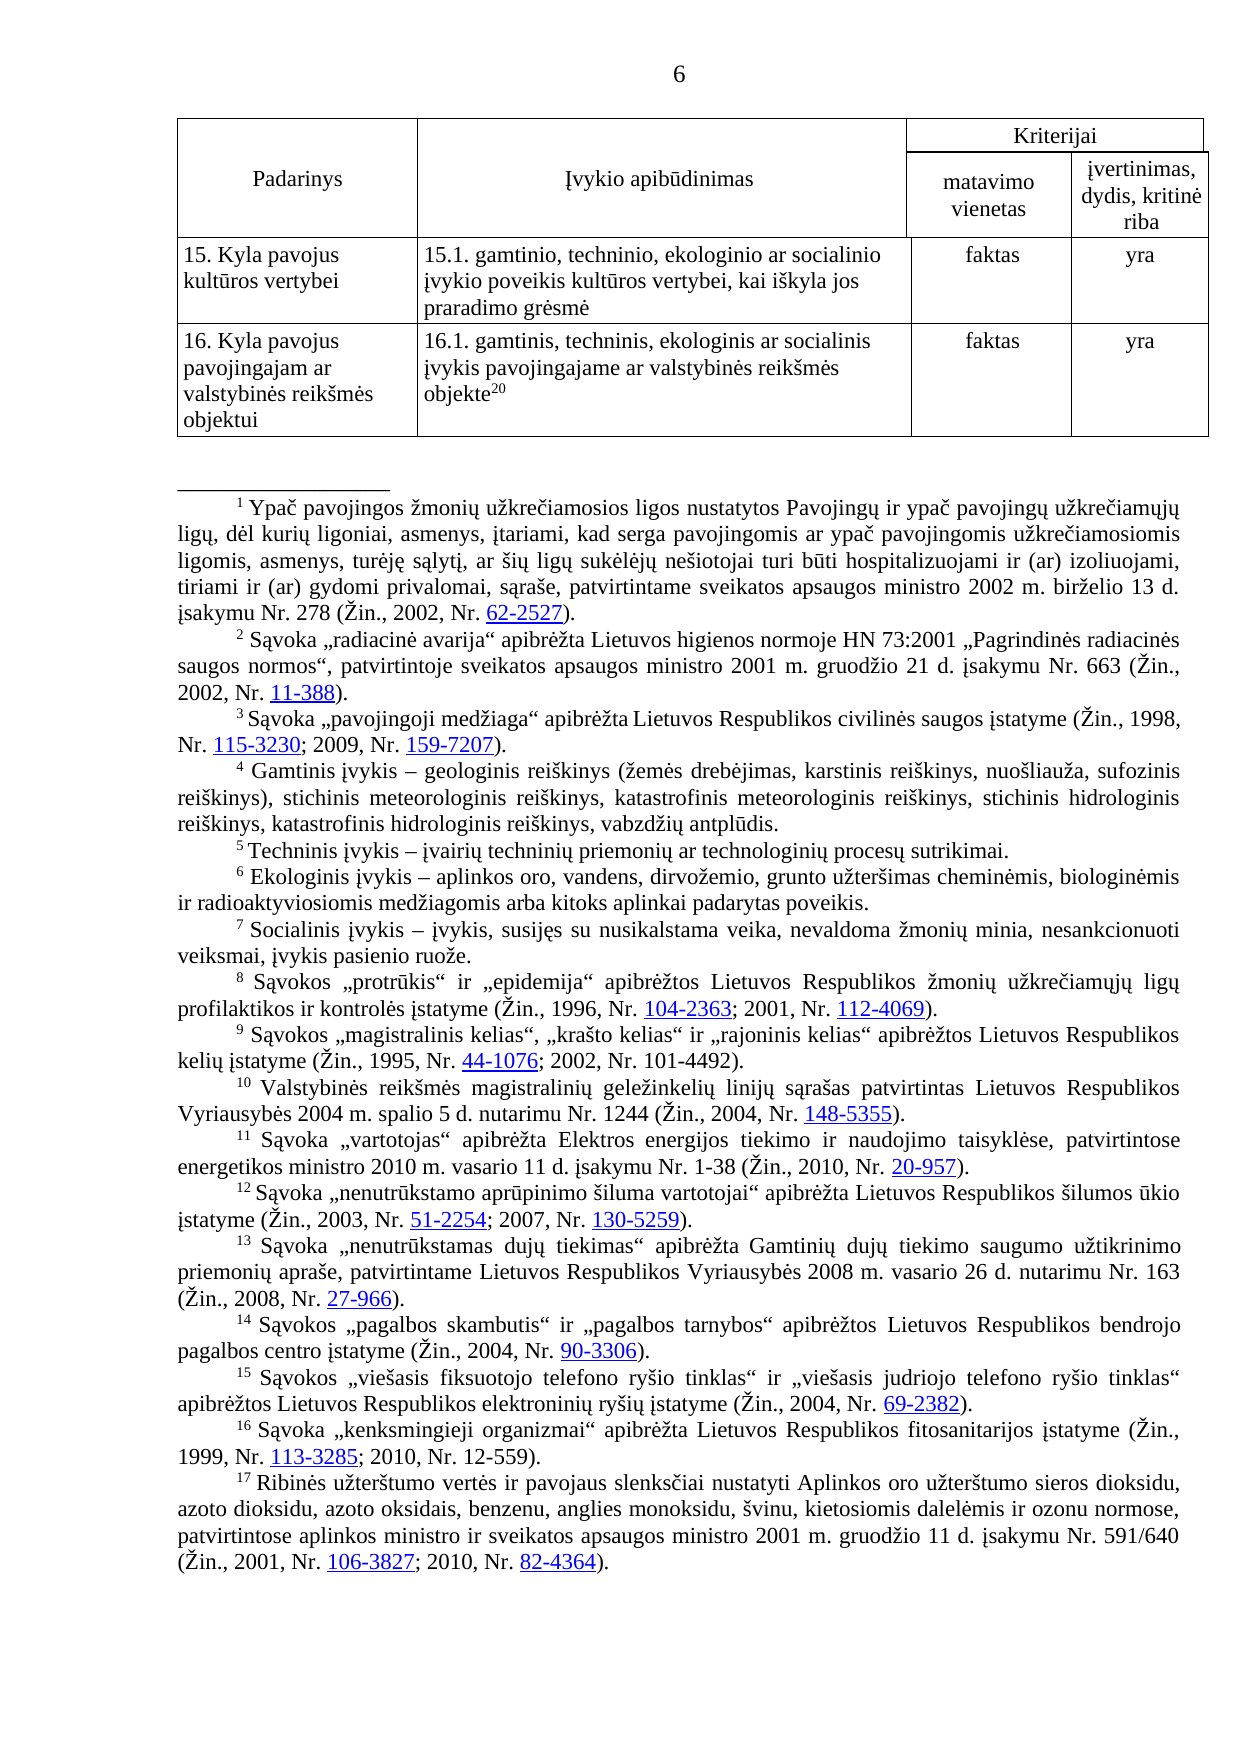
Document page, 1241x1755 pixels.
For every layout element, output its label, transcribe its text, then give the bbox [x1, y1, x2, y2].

table_cell įvertinimas, dydis, kritinė riba [1072, 153, 1208, 237]
text 13 Sąvoka „nenutrūkstamas dujų tiekimas“ apibrėžta Gamtinių dujų tiekimo saugumo užtikrinimo priemonių apraše, patvirtintame Lietuvos Respublikos Vyriausybės 2008 m. vasario 26 d. nutarimu Nr. 163 (Žin., 2008, Nr. 27-966). [177, 1232, 1181, 1311]
table_header Kriterijai [907, 119, 1203, 151]
text 16 Sąvoka „kenksmingieji organizmai“ apibrėžta Lietuvos Respublikos fitosanitarijos įstatyme (Žin., 1999, Nr. 113-3285; 2010, Nr. 12-559). [177, 1416, 1181, 1469]
text 2 Sąvoka „radiacinė avarija“ apibrėžta Lietuvos higienos normoje HN 73:2001 „Pagrindinės radiacinės saugos normos“, patvirtintoje sveikatos apsaugos ministro 2001 m. gruodžio 21 d. įsakymu Nr. 663 (Žin., 2002, Nr. 11-388). [177, 626, 1181, 705]
table_cell yra [1072, 324, 1208, 436]
table_header Įvykio apibūdinimas [418, 119, 906, 237]
table_cell yra [1072, 238, 1208, 323]
text _________________ [177, 465, 1181, 494]
text 12 Sąvoka „nenutrūkstamo aprūpinimo šiluma vartotojai“ apibrėžta Lietuvos Respublikos šilumos ūkio įstatyme (Žin., 2003, Nr. 51-2254; 2007, Nr. 130-5259). [177, 1179, 1181, 1232]
text 14 Sąvokos „pagalbos skambutis“ ir „pagalbos tarnybos“ apibrėžtos Lietuvos Respublikos bendrojo pagalbos centro įstatyme (Žin., 2004, Nr. 90-3306). [177, 1311, 1181, 1364]
text 9 Sąvokos „magistralinis kelias“, „krašto kelias“ ir „rajoninis kelias“ apibrėžtos Lietuvos Respublikos kelių įstatyme (Žin., 1995, Nr. 44-1076; 2002, Nr. 101-4492). [177, 1021, 1181, 1074]
text 10 Valstybinės reikšmės magistralinių geležinkelių linijų sąrašas patvirtintas Lietuvos Respublikos Vyriausybės 2004 m. spalio 5 d. nutarimu Nr. 1244 (Žin., 2004, Nr. 148-5355). [177, 1074, 1181, 1127]
text 4 Gamtinis įvykis – geologinis reiškinys (žemės drebėjimas, karstinis reiškinys, nuošliauža, sufozinis reiškinys), stichinis meteorologinis reiškinys, katastrofinis meteorologinis reiškinys, stichinis hidrologinis reiškinys, katastrofinis hidrologinis reiškinys, vabzdžių antplūdis. [177, 758, 1181, 837]
table_cell 16. Kyla pavojus pavojingajam ar valstybinės reikšmės objektui [178, 324, 417, 436]
table_header [1204, 118, 1209, 151]
text 7 Socialinis įvykis – įvykis, susijęs su nusikalstama veika, nevaldoma žmonių minia, nesankcionuoti veiksmai, įvykis pasienio ruože. [177, 916, 1181, 968]
text 3 Sąvoka „pavojingoji medžiaga“ apibrėžta Lietuvos Respublikos civilinės saugos įstatyme (Žin., 1998, Nr. 115-3230; 2009, Nr. 159-7207). [177, 705, 1181, 758]
text 17 Ribinės užterštumo vertės ir pavojaus slenksčiai nustatyti Aplinkos oro užterštumo sieros dioksidu, azoto dioksidu, azoto oksidais, benzenu, anglies monoksidu, švinu, kietosiomis dalelėmis ir ozonu normose, patvirtintose aplinkos ministro ir sveikatos apsaugos ministro 2001 m. gruodžio 11 d. įsakymu Nr. 591/640 (Žin., 2001, Nr. 106-3827; 2010, Nr. 82-4364). [177, 1469, 1181, 1574]
text 5 Techninis įvykis – įvairių techninių priemonių ar technologinių procesų sutrikimai. [177, 837, 1181, 863]
table_cell 15. Kyla pavojus kultūros vertybei [178, 238, 417, 323]
table_cell 15.1. gamtinio, techninio, ekologinio ar socialinio įvykio poveikis kultūros vertybei, kai iškyla jos praradimo grėsmė [418, 238, 911, 323]
text 15 Sąvokos „viešasis fiksuotojo telefono ryšio tinklas“ ir „viešasis judriojo telefono ryšio tinklas“ apibrėžtos Lietuvos Respublikos elektroninių ryšių įstatyme (Žin., 2004, Nr. 69-2382). [177, 1364, 1181, 1416]
table_cell matavimo vienetas [907, 153, 1071, 237]
text 11 Sąvoka „vartotojas“ apibrėžta Elektros energijos tiekimo ir naudojimo taisyklėse, patvirtintose energetikos ministro 2010 m. vasario 11 d. įsakymu Nr. 1-38 (Žin., 2010, Nr. 20-957). [177, 1127, 1181, 1179]
text 8 Sąvokos „protrūkis“ ir „epidemija“ apibrėžtos Lietuvos Respublikos žmonių užkrečiamųjų ligų profilaktikos ir kontrolės įstatyme (Žin., 1996, Nr. 104-2363; 2001, Nr. 112-4069). [177, 968, 1181, 1021]
text 6 Ekologinis įvykis – aplinkos oro, vandens, dirvožemio, grunto užteršimas cheminėmis, biologinėmis ir radioaktyviosiomis medžiagomis arba kitoks aplinkai padarytas poveikis. [177, 863, 1181, 916]
table_cell faktas [912, 238, 1071, 323]
text 1 Ypač pavojingos žmonių užkrečiamosios ligos nustatytos Pavojingų ir ypač pavojingų užkrečiamųjų ligų, dėl kurių ligoniai, asmenys, įtariami, kad serga pavojingomis ar ypač pavojingomis užkrečiamosiomis ligomis, asmenys, turėję sąlytį, ar šių ligų sukėlėjų nešiotojai turi būti hospitalizuojami ir (ar) izoliuojami, tiriami ir (ar) gydomi privalomai, sąraše, patvirtintame sveikatos apsaugos ministro 2002 m. birželio 13 d. įsakymu Nr. 278 (Žin., 2002, Nr. 62-2527). [177, 494, 1181, 626]
table_cell faktas [912, 324, 1071, 436]
table_header Padarinys [178, 119, 417, 237]
table_cell 16.1. gamtinis, techninis, ekologinis ar socialinis įvykis pavojingajame ar valstybinės reikšmės objekte20 [418, 324, 911, 436]
